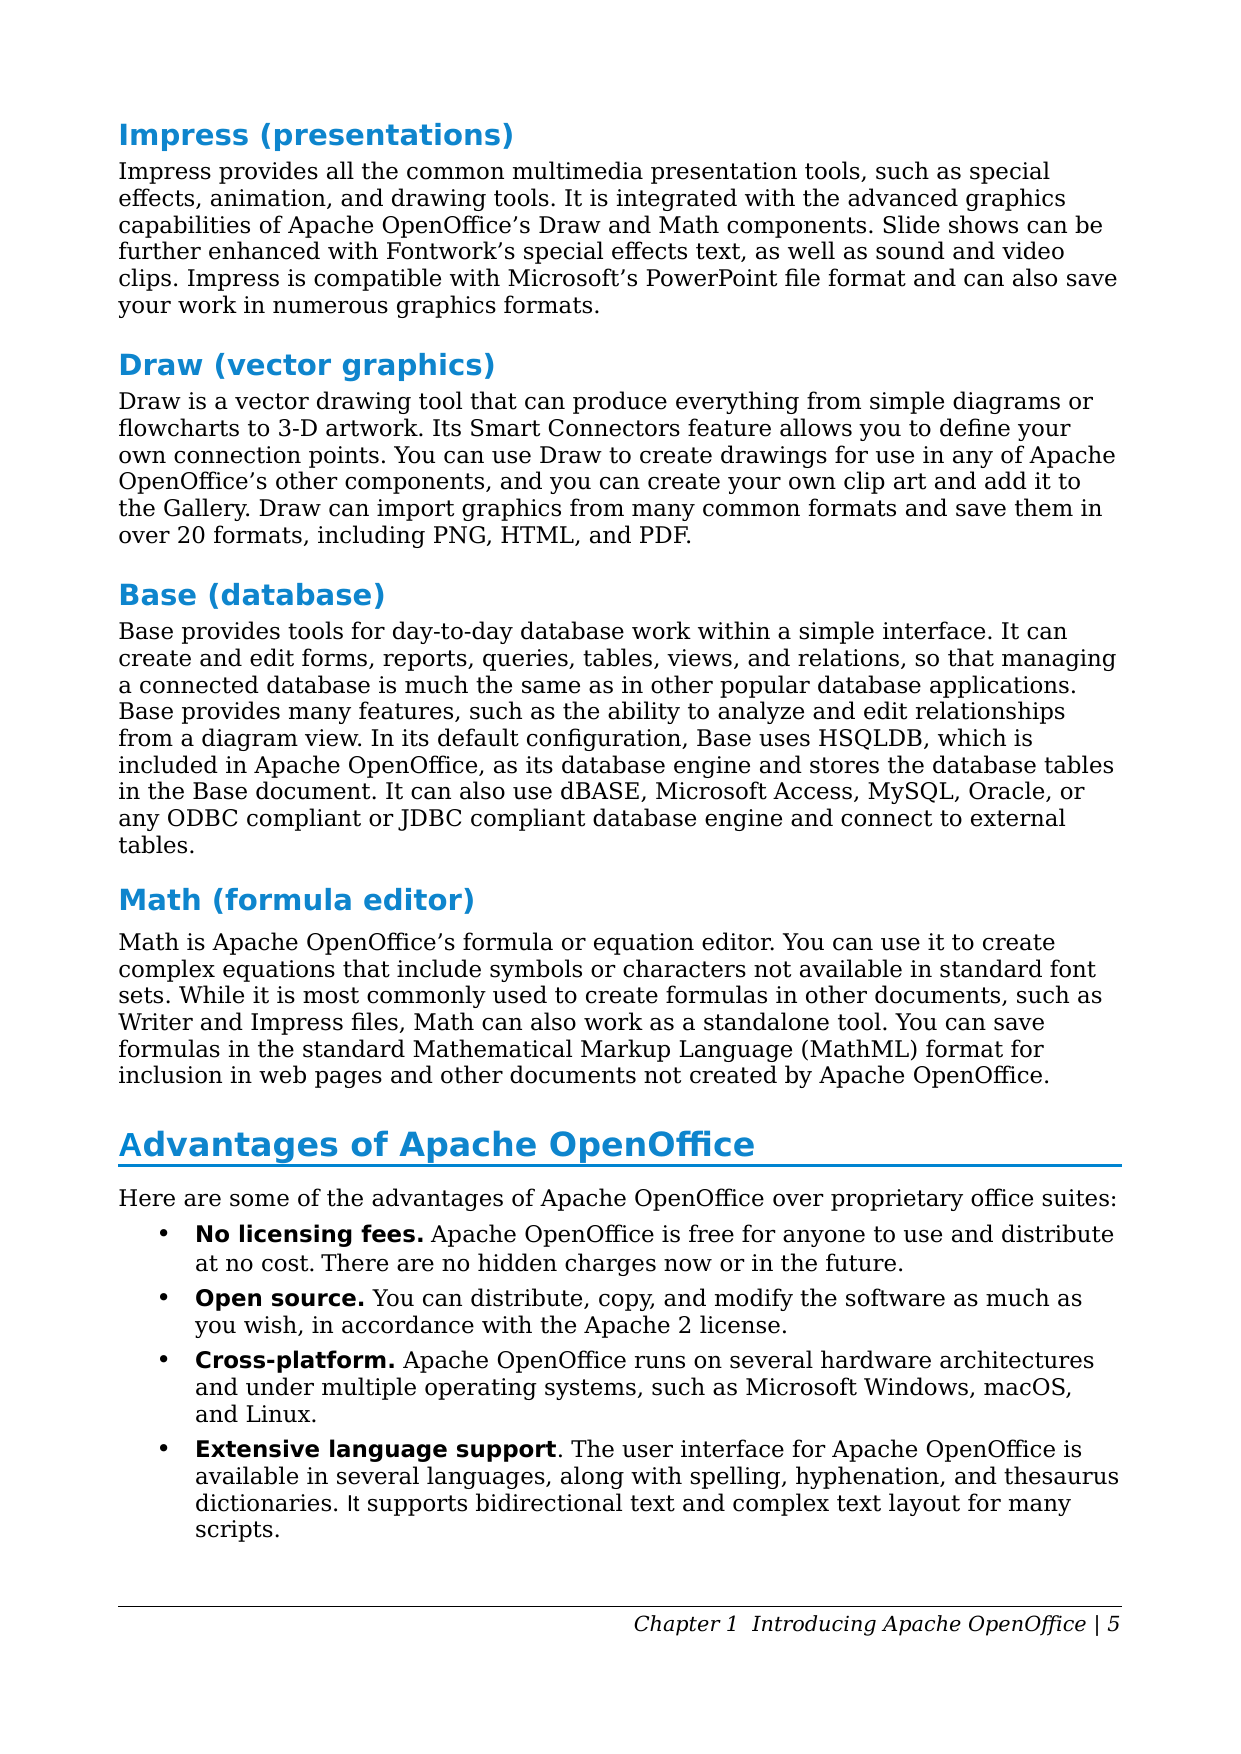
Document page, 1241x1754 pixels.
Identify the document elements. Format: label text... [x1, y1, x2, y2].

text Draw is a vector drawing tool that can produce everything from simple diagrams or flowcharts to 3-D artwork. Its Smart Connectors feature allows you to define your own connection points. You can use Draw to create drawings for use in any of Apache OpenOffice’s other components, and you can create your own clip art and add it to the Gallery. Draw can import graphics from many common formats and save them in over 20 formats, including PNG, HTML, and PDF. [118, 388, 1122, 548]
text Math is Apache OpenOffice’s formula or equation editor. You can use it to create complex equations that include symbols or characters not available in standard font sets. While it is most commonly used to create formulas in other documents, such as Writer and Impress files, Math can also work as a standalone tool. You can save formulas in the standard Mathematical Markup Language (MathML) format for inclusion in web pages and other documents not created by Apache OpenOffice. [118, 929, 1122, 1089]
list Extensive language support. The user interface for Apache OpenOffice is available in several languages, along with spelling, hyphenation, and thesaurus dictionaries. It supports bidirectional text and complex text layout for many scripts. [156, 1434, 1122, 1543]
text Impress provides all the common multimedia presentation tools, such as special effects, animation, and drawing tools. It is integrated with the advanced graphics capabilities of Apache OpenOffice’s Draw and Math components. Slide shows can be further enhanced with Fontwork’s special effects text, as well as sound and video clips. Impress is compatible with Microsoft’s PowerPoint file format and can also save your work in numerous graphics formats. [118, 158, 1122, 318]
subtitle Math (formula editor) [118, 883, 1122, 917]
subtitle Draw (vector graphics) [118, 348, 1122, 382]
subtitle Advantages of Apache OpenOffice [118, 1125, 1122, 1164]
list Cross-platform. Apache OpenOffice runs on several hardware architectures and under multiple operating systems, such as Microsoft Windows, macOS, and Linux. [156, 1345, 1122, 1427]
subtitle Base (database) [118, 578, 1122, 612]
text Base provides tools for day-to-day database work within a simple interface. It can create and edit forms, reports, queries, tables, views, and relations, so that managing a connected database is much the same as in other popular database applications. Base provides many features, such as the ability to analyze and edit relationships from a diagram view. In its default configuration, Base uses HSQLDB, which is included in Apache OpenOffice, as its database engine and stores the database tables in the Base document. It can also use dBASE, Microsoft Access, MySQL, Oracle, or any ODBC compliant or JDBC compliant database engine and connect to external tables. [118, 618, 1122, 858]
list Here are some of the advantages of Apache OpenOffice over proprietary office suites: [118, 1186, 1122, 1212]
list No licensing fees. Apache OpenOffice is free for anyone to use and distribute at no cost. There are no hidden charges now or in the future. [156, 1219, 1122, 1277]
subtitle Impress (presentations) [118, 118, 1122, 152]
list Open source. You can distribute, copy, and modify the software as much as you wish, in accordance with the Apache 2 license. [156, 1283, 1122, 1339]
